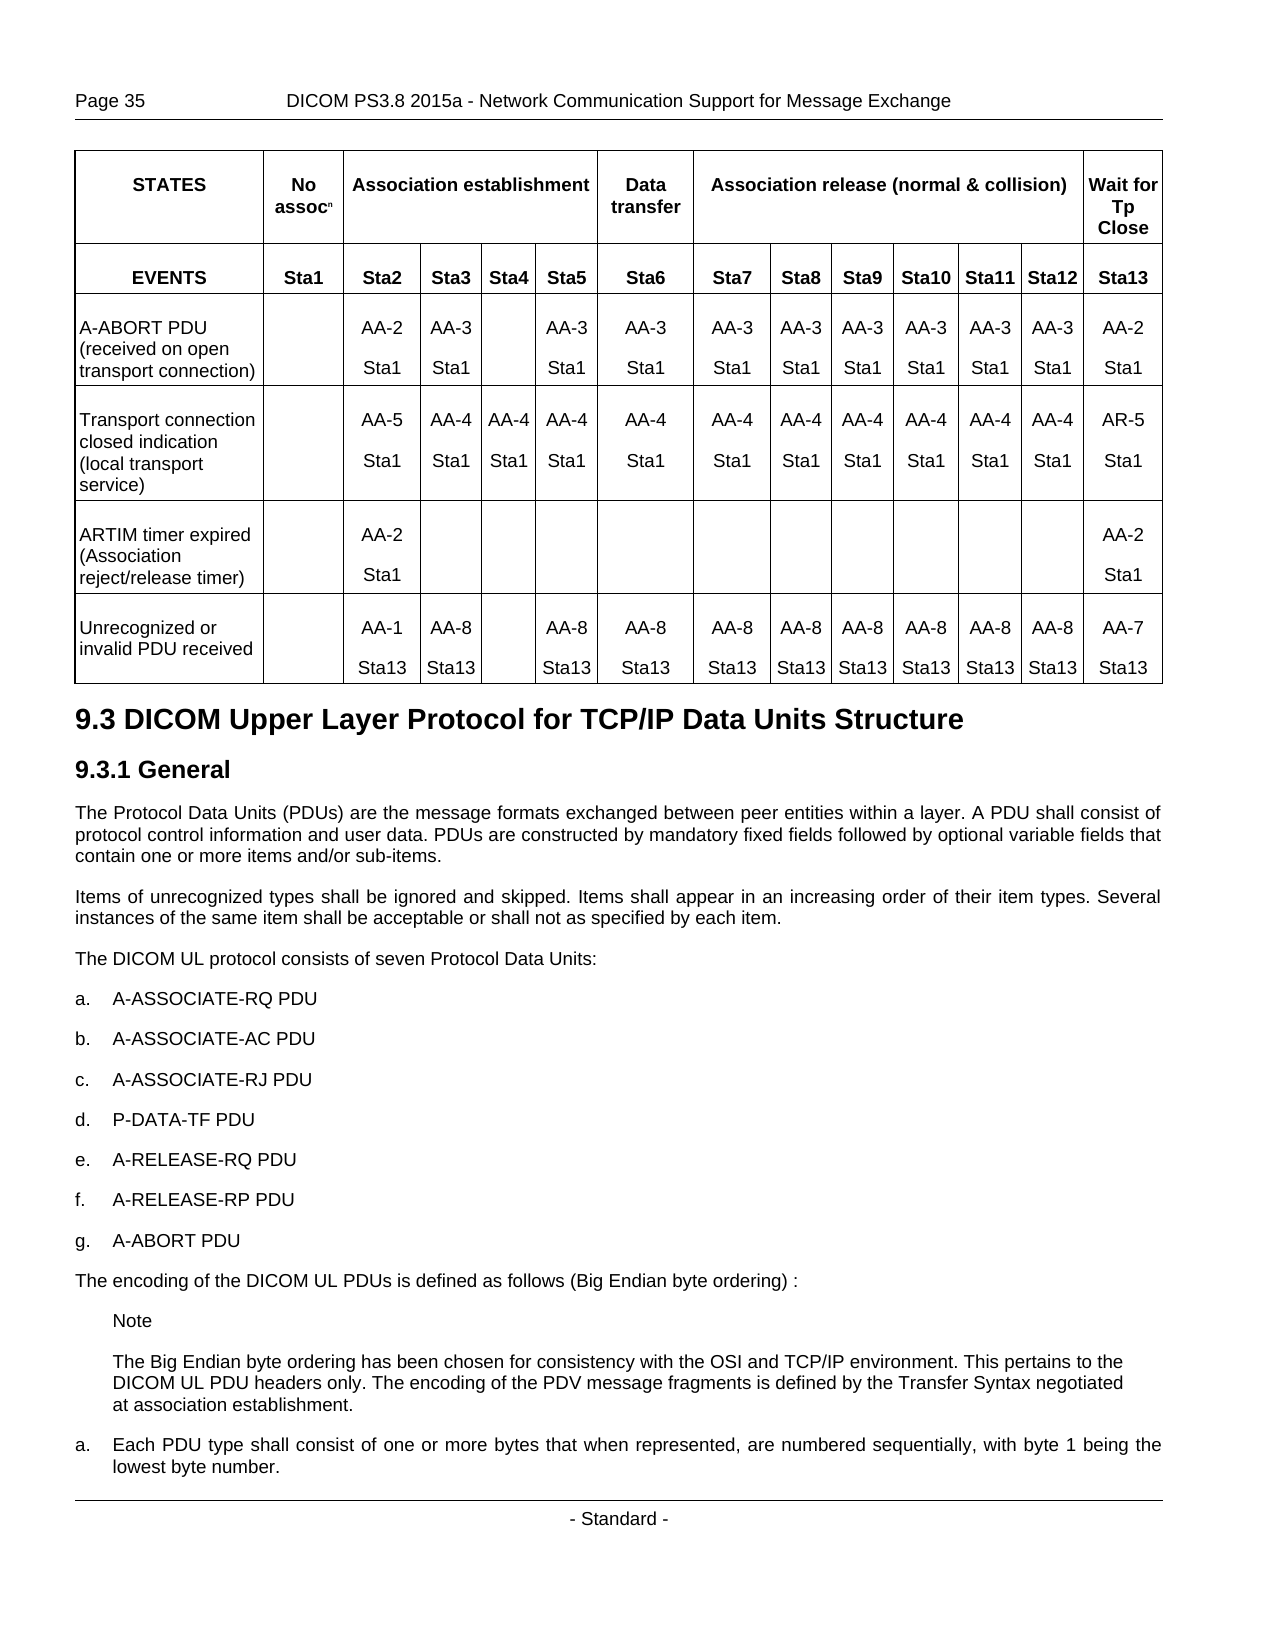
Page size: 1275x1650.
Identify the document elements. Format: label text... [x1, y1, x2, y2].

list A-ASSOCIATE-RQ PDU [75, 988, 1162, 1009]
list P-DATA-TF PDU [75, 1109, 1162, 1130]
text The Protocol Data Units (PDUs) are the message formats exchanged between peer entities within a layer. A PDU shall consist of protocol control information and user data. PDUs are constructed by mandatory fixed fields followed by optional variable fields that contain one or more items and/or sub-items. [75, 802, 1162, 867]
table_cell AA-4 Sta1 [421, 386, 481, 500]
table_cell AA-4 Sta1 [536, 386, 597, 500]
table_cell [482, 501, 535, 592]
table_cell AA-2 Sta1 [1084, 501, 1162, 592]
table_header Data transfer [598, 151, 693, 243]
table_cell AA-2 Sta1 [344, 501, 420, 592]
table_cell AA-2 Sta1 [344, 294, 420, 385]
text Items of unrecognized types shall be ignored and skipped. Items shall appear in an increasing order of their item types. Several instances of the same item shall be acceptable or shall not as specified by each item. [75, 886, 1162, 929]
table_cell AA-8 Sta13 [536, 594, 597, 682]
table_cell AA-5 Sta1 [344, 386, 420, 500]
table_cell [264, 294, 343, 385]
table_cell Sta12 [1022, 244, 1083, 292]
table_cell AA-4 Sta1 [482, 386, 535, 500]
table_cell [771, 501, 831, 592]
table_cell A-ABORT PDU (received on open transport connection) [76, 294, 263, 385]
table_cell AA-3 Sta1 [771, 294, 831, 385]
table_cell Sta8 [771, 244, 831, 292]
table_cell AA-3 Sta1 [694, 294, 770, 385]
table_cell AA-3 Sta1 [536, 294, 597, 385]
text The encoding of the DICOM UL PDUs is defined as follows (Big Endian byte ordering) : [75, 1270, 1162, 1291]
table_cell Sta4 [482, 244, 535, 292]
table_cell AA-3 Sta1 [598, 294, 693, 385]
table_cell AA-8 Sta13 [421, 594, 481, 682]
table_header No assocn [264, 151, 343, 243]
table_cell AA-8 Sta13 [598, 594, 693, 682]
table_cell AA-3 Sta1 [894, 294, 958, 385]
table_cell Transport connection closed indication (local transport service) [76, 386, 263, 500]
table_cell AA-8 Sta13 [959, 594, 1021, 682]
table_cell Unrecognized or invalid PDU received [76, 594, 263, 682]
table_cell AA-8 Sta13 [694, 594, 770, 682]
table_cell Sta10 [894, 244, 958, 292]
list A-RELEASE-RP PDU [75, 1189, 1162, 1211]
table_cell [536, 501, 597, 592]
table_cell Sta7 [694, 244, 770, 292]
table_cell Sta3 [421, 244, 481, 292]
table_cell Sta11 [959, 244, 1021, 292]
table_cell AA-4 Sta1 [894, 386, 958, 500]
table_cell AA-4 Sta1 [694, 386, 770, 500]
table_cell Sta13 [1084, 244, 1162, 292]
table_cell [264, 594, 343, 682]
list A-ASSOCIATE-RJ PDU [75, 1068, 1162, 1090]
table_cell AA-8 Sta13 [832, 594, 893, 682]
table_cell AA-4 Sta1 [1022, 386, 1083, 500]
table_cell AA-4 Sta1 [832, 386, 893, 500]
list A-RELEASE-RQ PDU [75, 1149, 1162, 1171]
text The DICOM UL protocol consists of seven Protocol Data Units: [75, 947, 1162, 969]
table_cell AA-2 Sta1 [1084, 294, 1162, 385]
table_header Association establishment [344, 151, 597, 243]
table_cell Sta1 [264, 244, 343, 292]
table_cell [694, 501, 770, 592]
table_cell Sta6 [598, 244, 693, 292]
table_cell AA-3 Sta1 [421, 294, 481, 385]
table_cell [894, 501, 958, 592]
table_cell [482, 594, 535, 682]
table_cell [264, 501, 343, 592]
table_cell AA-8 Sta13 [1022, 594, 1083, 682]
table_cell ARTIM timer expired (Association reject/release timer) [76, 501, 263, 592]
table_cell [264, 386, 343, 500]
table_cell AA-8 Sta13 [894, 594, 958, 682]
table_cell AA-1 Sta13 [344, 594, 420, 682]
table_cell [1022, 501, 1083, 592]
text 9.3.1 General [75, 754, 1162, 783]
table_cell Sta5 [536, 244, 597, 292]
table_cell AA-3 Sta1 [1022, 294, 1083, 385]
table_cell AA-3 Sta1 [959, 294, 1021, 385]
table_cell Sta9 [832, 244, 893, 292]
text Note [112, 1310, 1125, 1332]
text The Big Endian byte ordering has been chosen for consistency with the OSI and TCP/IP environment. This pertains to the DICOM UL PDU headers only. The encoding of the PDV message fragments is defined by the Transfer Syntax negotiated at association establishment. [112, 1351, 1125, 1415]
text 9.3 DICOM Upper Layer Protocol for TCP/IP Data Units Structure [75, 702, 1162, 736]
table_cell AA-4 Sta1 [959, 386, 1021, 500]
table_cell EVENTS [76, 244, 263, 292]
table_cell [482, 294, 535, 385]
table_cell AA-4 Sta1 [598, 386, 693, 500]
table_cell AR-5 Sta1 [1084, 386, 1162, 500]
list Each PDU type shall consist of one or more bytes that when represented, are numbered sequentially, with byte 1 being the lowest byte number. [75, 1434, 1162, 1477]
table_header STATES [76, 151, 263, 243]
table_cell AA-3 Sta1 [832, 294, 893, 385]
table_cell AA-7 Sta13 [1084, 594, 1162, 682]
list A-ASSOCIATE-AC PDU [75, 1028, 1162, 1049]
table_cell [959, 501, 1021, 592]
table_header Wait for Tp Close [1084, 151, 1162, 243]
table_cell [598, 501, 693, 592]
list A-ABORT PDU [75, 1229, 1162, 1251]
table_cell AA-8 Sta13 [771, 594, 831, 682]
table_cell AA-4 Sta1 [771, 386, 831, 500]
table_header Association release (normal & collision) [694, 151, 1083, 243]
table_cell Sta2 [344, 244, 420, 292]
table_cell [832, 501, 893, 592]
table_cell [421, 501, 481, 592]
